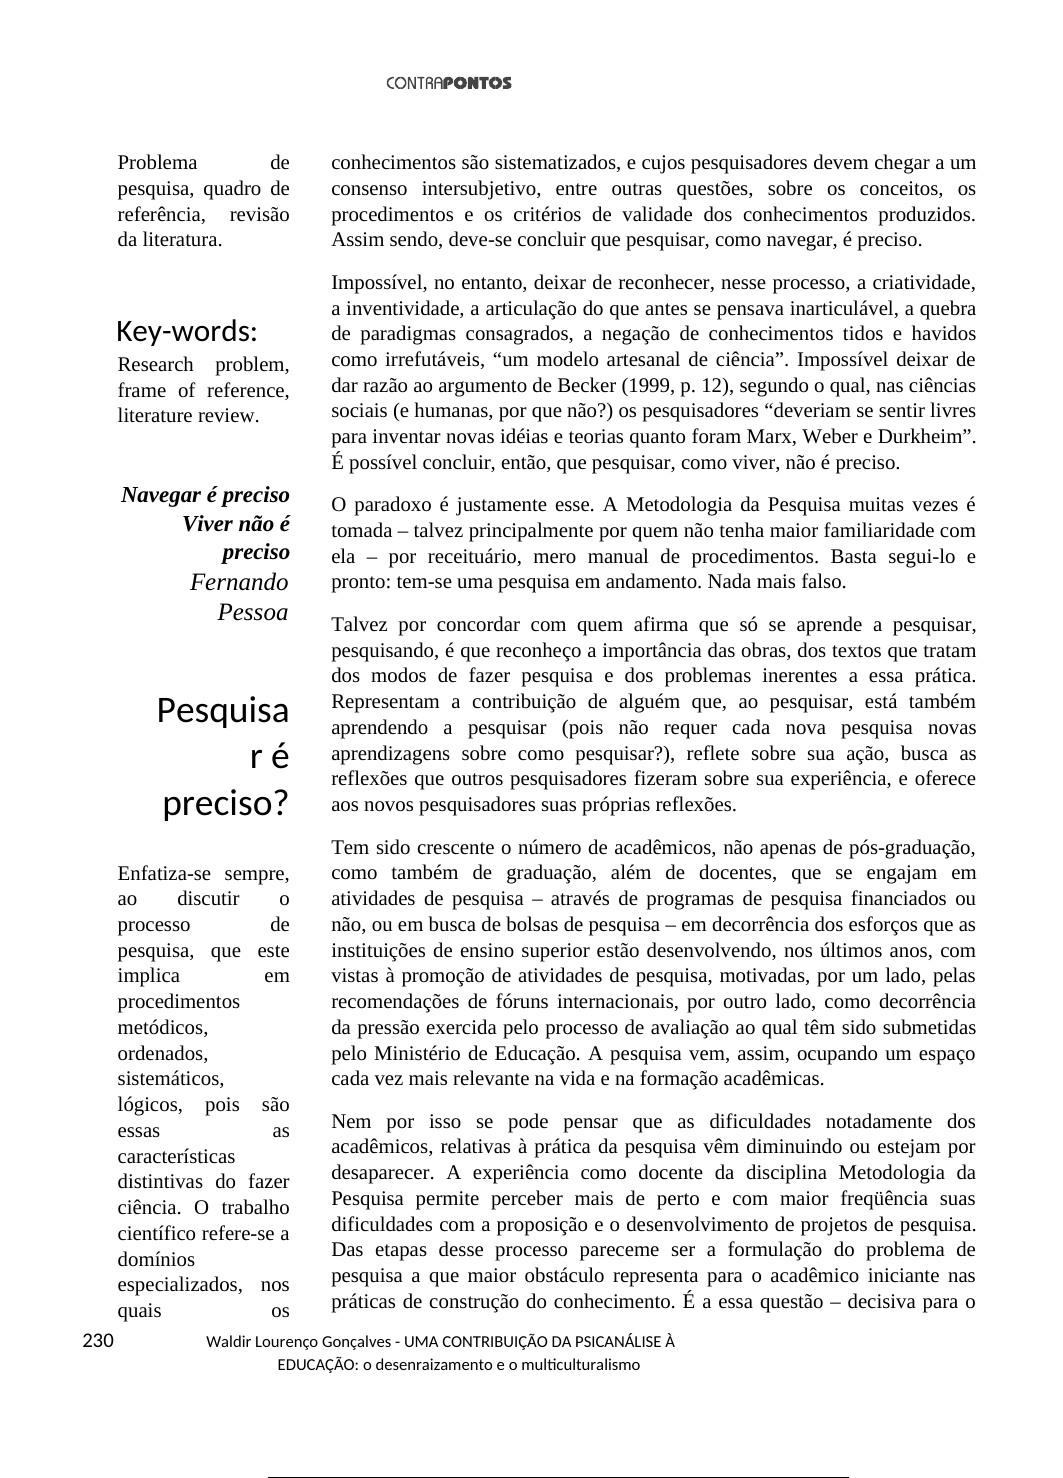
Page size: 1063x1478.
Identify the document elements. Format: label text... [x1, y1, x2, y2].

text Viver não é preciso [116, 510, 279, 564]
text O paradoxo é justamente esse. A Metodologia da Pesquisa muitas vezes é tomada – talvez principalmente por quem não tenha maior familiaridade com ela – por receituário, mero manual de procedimentos. Basta segui-lo e pronto: tem-se uma pesquisa em andamento. Nada mais falso. [331, 492, 977, 593]
text Talvez por concordar com quem afirma que só se aprende a pesquisar, pesquisando, é que reconheço a importância das obras, dos textos que tratam dos modos de fazer pesquisa e dos problemas inerentes a essa prática. Representam a contribuição de alguém que, ao pesquisar, está também aprendendo a pesquisar (pois não requer cada nova pesquisa novas aprendizagens sobre como pesquisar?), reflete sobre sua ação, busca as reflexões que outros pesquisadores fizeram sobre sua experiência, e oferece aos novos pesquisadores suas próprias reflexões. [331, 612, 977, 816]
text Enfatiza-se sempre, ao discutir o processo de pesquisa, que este implica em procedimentos metódicos, ordenados, sistemáticos, lógicos, pois são essas as características distintivas do fazer ciência. O trabalho científico refere-se a domínios especializados, nos quais os conhecimentos são sistematizados, e cujos pesquisadores devem chegar a um consenso intersubjetivo, entre outras questões, sobre os conceitos, os procedimentos e os critérios de validade dos conhecimentos produzidos. Assim sendo, deve-se concluir que pesquisar, como navegar, é preciso. [331, 150, 977, 251]
text Impossível, no entanto, deixar de reconhecer, nesse processo, a criatividade, a inventividade, a articulação do que antes se pensava inarticulável, a quebra de paradigmas consagrados, a negação de conhecimentos tidos e havidos como irrefutáveis, “um modelo artesanal de ciência”. Impossível deixar de dar razão ao argumento de Becker (1999, p. 12), segundo o qual, nas ciências sociais (e humanas, por que não?) os pesquisadores “deveriam se sentir livres para inventar novas idéias e teorias quanto foram Marx, Weber e Durkheim”. É possível concluir, então, que pesquisar, como viver, não é preciso. [331, 270, 977, 474]
text Problema de pesquisa, quadro de referência, revisão da literatura. [117, 150, 279, 251]
text Research problem, frame of reference, literature review. [117, 352, 279, 427]
text Enfatiza-se sempre, ao discutir o processo de pesquisa, que este implica em procedimentos metódicos, ordenados, sistemáticos, lógicos, pois são essas as características distintivas do fazer ciência. O trabalho científico refere-se a domínios especializados, nos quais os conhecimentos são sistematizados, e cujos pesquisadores devem chegar a um consenso intersubjetivo, entre outras questões, sobre os conceitos, os procedimentos e os critérios de validade dos conhecimentos produzidos. Assim sendo, deve-se concluir que pesquisar, como navegar, é preciso. [117, 861, 279, 1322]
text Nem por isso se pode pensar que as dificuldades notadamente dos acadêmicos, relativas à prática da pesquisa vêm diminuindo ou estejam por desaparecer. A experiência como docente da disciplina Metodologia da Pesquisa permite perceber mais de perto e com maior freqüência suas dificuldades com a proposição e o desenvolvimento de projetos de pesquisa. Das etapas desse processo pareceme ser a formulação do problema de pesquisa a que maior obstáculo representa para o acadêmico iniciante nas práticas de construção do conhecimento. É a essa questão – decisiva para o êxito de toda pesquisa – que este artigo se volta, buscando esclarecer aspectos relevantes para sua compreensão. [331, 1109, 977, 1313]
text Key-words: [116, 311, 279, 349]
text Fernando Pessoa [116, 567, 279, 626]
text Navegar é preciso [116, 481, 279, 507]
text Pesquisar é preciso? [151, 686, 279, 825]
text Tem sido crescente o número de acadêmicos, não apenas de pós-graduação, como também de graduação, além de docentes, que se engajam em atividades de pesquisa – através de programas de pesquisa financiados ou não, ou em busca de bolsas de pesquisa – em decorrência dos esforços que as instituições de ensino superior estão desenvolvendo, nos últimos anos, com vistas à promoção de atividades de pesquisa, motivadas, por um lado, pelas recomendações de fóruns internacionais, por outro lado, como decorrência da pressão exercida pelo processo de avaliação ao qual têm sido submetidas pelo Ministério de Educação. A pesquisa vem, assim, ocupando um espaço cada vez mais relevante na vida e na formação acadêmicas. [331, 834, 977, 1090]
